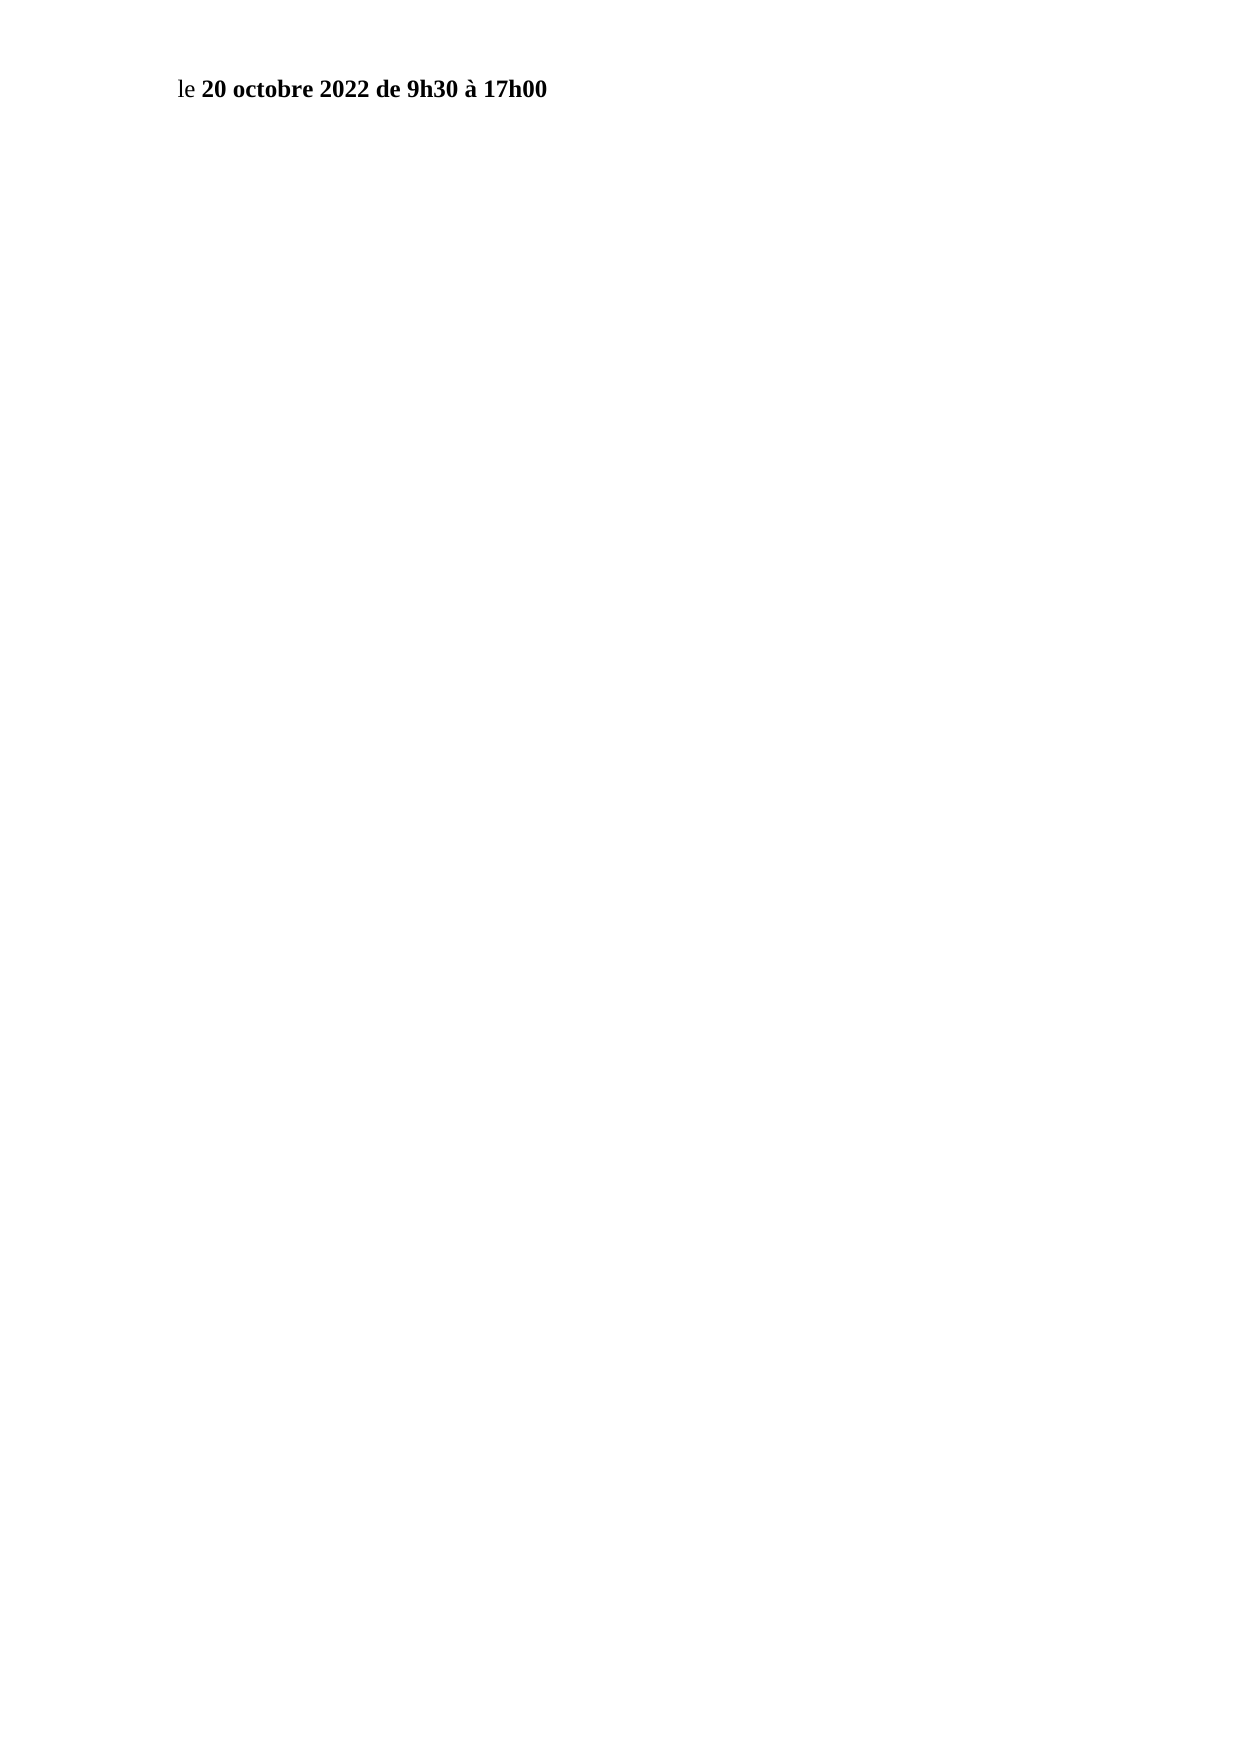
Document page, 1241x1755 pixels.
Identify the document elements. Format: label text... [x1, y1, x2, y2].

text le 20 octobre 2022 de 9h30 à 17h00 [177, 74, 1122, 103]
